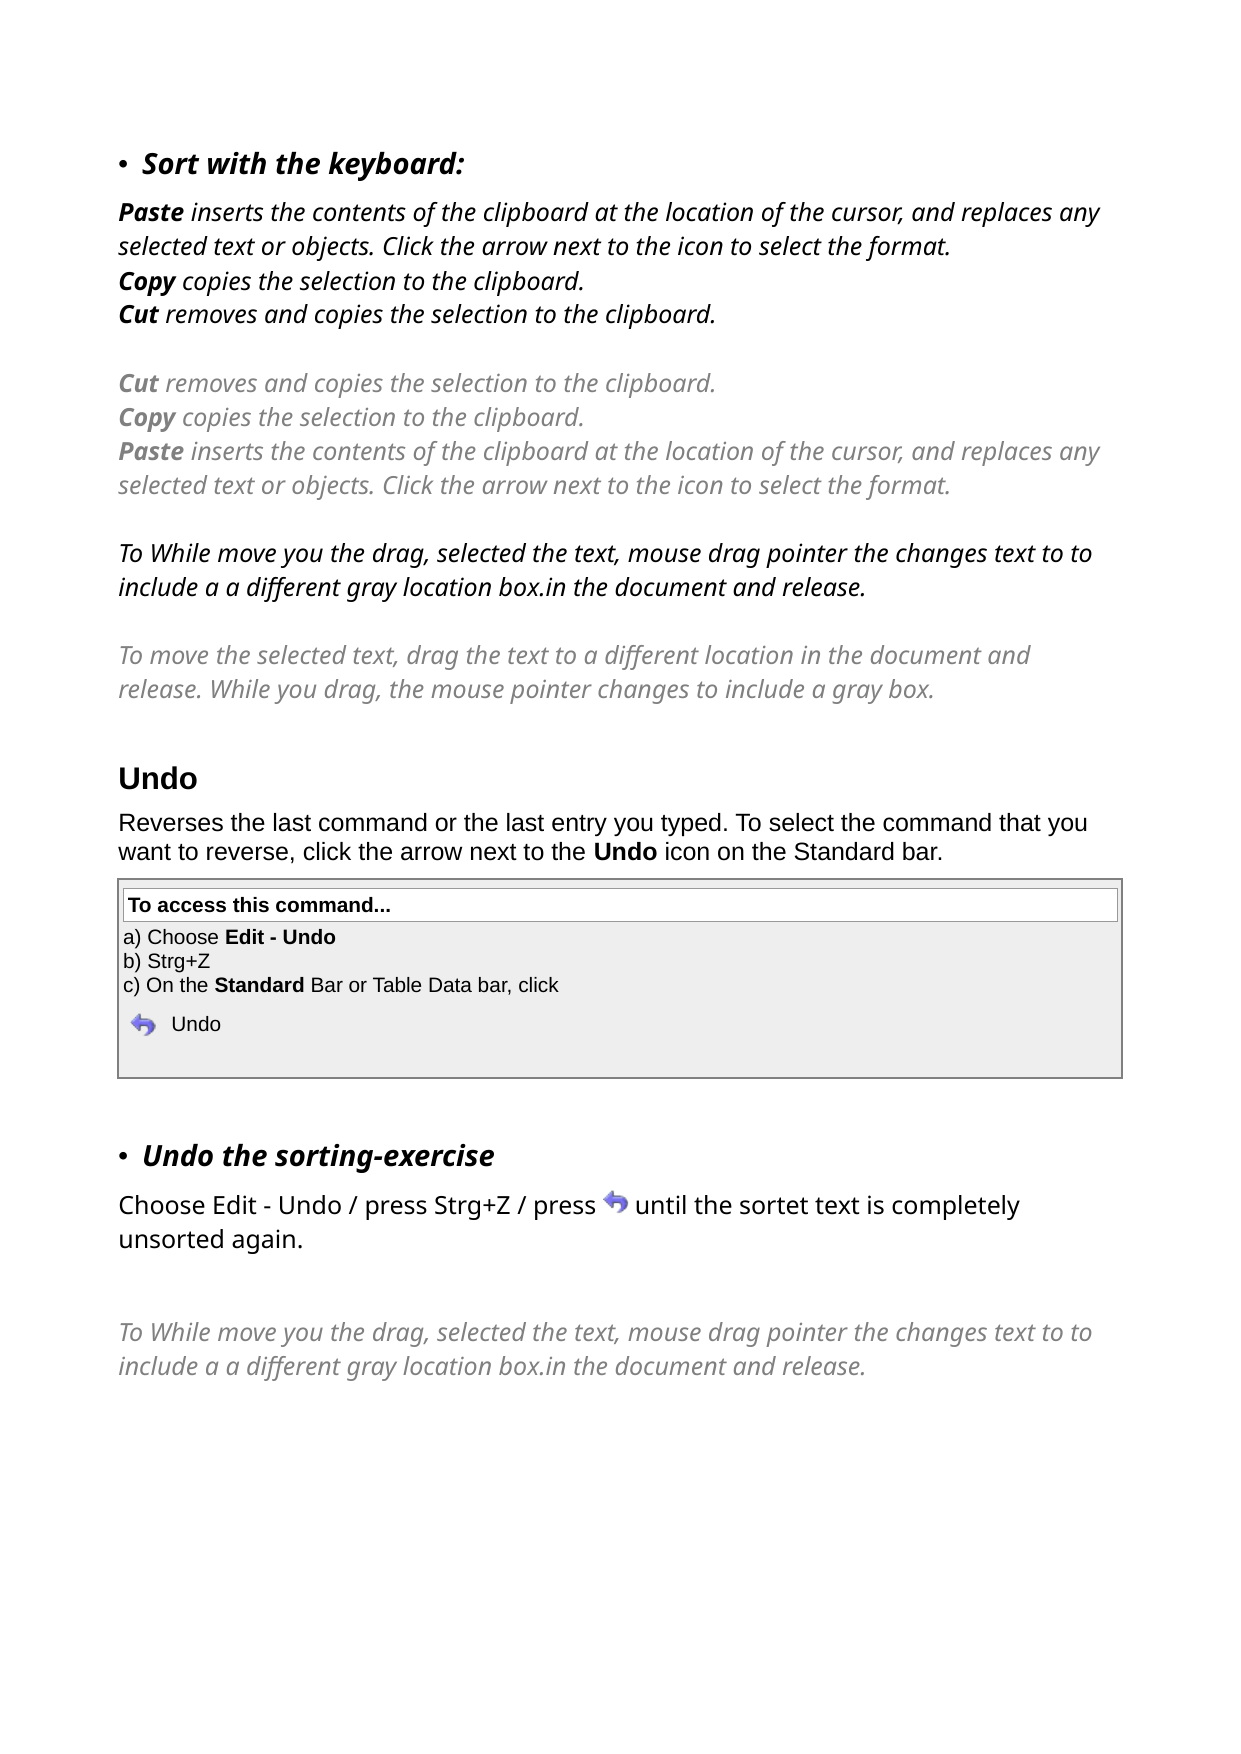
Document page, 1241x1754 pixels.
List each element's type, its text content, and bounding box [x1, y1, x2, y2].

list Undo the sorting-exercise [118, 1136, 1122, 1175]
text Cut removes and copies the selection to the clipboard. [118, 297, 1122, 331]
table_header Undo [164, 1001, 233, 1048]
subtitle Undo [118, 760, 1122, 796]
text To move the selected text, drag the text to a different location in the document and release. While you drag, the mouse pointer changes to include a gray box. [118, 638, 1122, 706]
text To While move you the drag, selected the text, mouse drag pointer the changes text to to include a a different gray location box.in the document and release. [118, 1315, 1122, 1383]
text Paste inserts the contents of the clipboard at the location of the cursor, and replaces any selected text or objects. Click the arrow next to the icon to select the format. [118, 195, 1122, 263]
table_header To access this command... a) Choose Edit - Undo b) Strg+Z c) On the Standard Bar or Table Data bar, click [119, 880, 1121, 1077]
text Reverses the last command or the last entry you typed. To select the command that you want to reverse, click the arrow next to the Undo icon on the Standard bar. [118, 808, 1122, 866]
text Paste inserts the contents of the clipboard at the location of the cursor, and replaces any selected text or objects. Click the arrow next to the icon to select the format. [118, 433, 1122, 502]
text To While move you the drag, selected the text, mouse drag pointer the changes text to to include a a different gray location box.in the document and release. [118, 536, 1122, 604]
text Copy copies the selection to the clipboard. [118, 263, 1122, 297]
text Cut removes and copies the selection to the clipboard. [118, 365, 1122, 399]
picture [130, 1012, 156, 1038]
text Copy copies the selection to the clipboard. [118, 399, 1122, 433]
text Choose Edit - Undo / press Strg+Z / press until the sortet text is completely unsorted again. [118, 1188, 1122, 1256]
table_header [123, 1001, 163, 1048]
list Sort with the keyboard: [118, 143, 1122, 183]
picture [603, 1189, 629, 1215]
